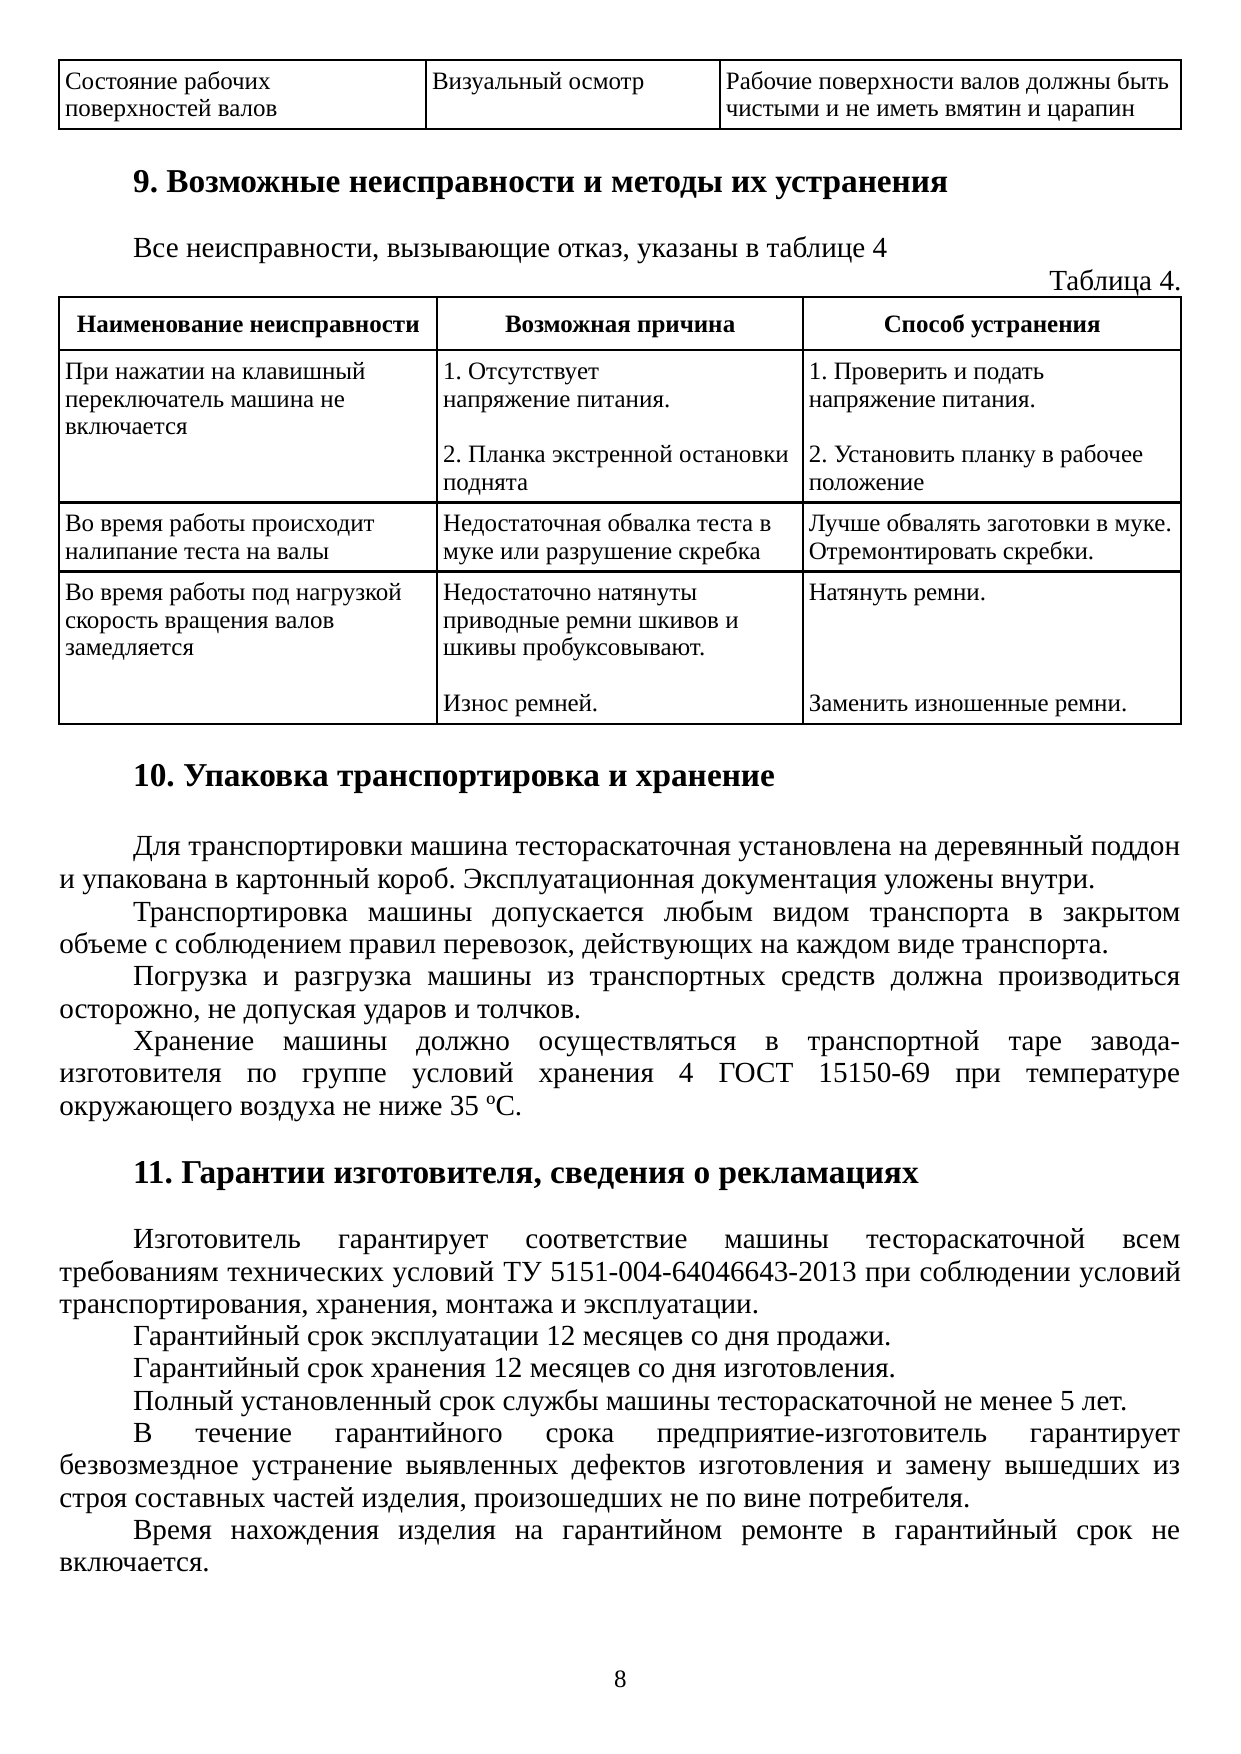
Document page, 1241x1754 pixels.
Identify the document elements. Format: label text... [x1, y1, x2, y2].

table_cell Натянуть ремни. Заменить изношенные ремни. [804, 573, 1180, 722]
text 9. Возможные неисправности и методы их устранения [59, 162, 1181, 199]
text Изготовитель гарантирует соответствие машины тестораскаточной всем требованиям технических условий ТУ 5151-004-64046643-2013 при соблюдении условий транспортирования, хранения, монтажа и эксплуатации. [59, 1223, 1181, 1319]
text Гарантийный срок эксплуатации 12 месяцев со дня продажи. [59, 1319, 1181, 1352]
table_cell Лучше обвалять заготовки в муке. Отремонтировать скребки. [804, 504, 1180, 570]
table_cell При нажатии на клавишный переключатель машина не включается [60, 351, 436, 501]
text 10. Упаковка транспортировка и хранение [59, 757, 1181, 794]
table_cell Во время работы происходит налипание теста на валы [60, 504, 436, 570]
table_cell Во время работы под нагрузкой скорость вращения валов замедляется [60, 573, 436, 722]
table_cell Состояние рабочих поверхностей валов [60, 61, 425, 128]
text Гарантийный срок хранения 12 месяцев со дня изготовления. [59, 1352, 1181, 1384]
text В течение гарантийного срока предприятие-изготовитель гарантирует безвозмездное устранение выявленных дефектов изготовления и замену вышедших из строя составных частей изделия, произошедших не по вине потребителя. [59, 1416, 1181, 1513]
text Транспортировка машины допускается любым видом транспорта в закрытом объеме с соблюдением правил перевозок, действующих на каждом виде транспорта. [59, 895, 1181, 960]
table_cell Визуальный осмотр [427, 61, 719, 128]
table_header Возможная причина [438, 298, 802, 349]
text Полный установленный срок службы машины тестораскаточной не менее 5 лет. [59, 1384, 1181, 1416]
text Время нахождения изделия на гарантийном ремонте в гарантийный срок не включается. [59, 1513, 1181, 1578]
text Для транспортировки машина тестораскаточная установлена на деревянный поддон и упакована в картонный короб. Эксплуатационная документация уложены внутри. [59, 826, 1181, 895]
text Хранение машины должно осуществляться в транспортной таре завода-изготовителя по группе условий хранения 4 ГОСТ 15150-69 при температуре окружающего воздуха не ниже 35 ºС. [59, 1024, 1181, 1121]
table_cell Рабочие поверхности валов должны быть чистыми и не иметь вмятин и царапин [721, 61, 1180, 128]
text 11. Гарантии изготовителя, сведения о рекламациях [59, 1153, 1181, 1190]
table_header Способ устранения [804, 298, 1180, 349]
table_cell Недостаточно натянуты приводные ремни шкивов и шкивы пробуксовывают. Износ ремней. [438, 573, 802, 722]
text Все неисправности, вызывающие отказ, указаны в таблице 4 [59, 232, 1181, 264]
text Таблица 4. [59, 264, 1181, 296]
table_cell 1. Отсутствует напряжение питания. 2. Планка экстренной остановки поднята [438, 351, 802, 501]
table_cell Недостаточная обвалка теста в муке или разрушение скребка [438, 504, 802, 570]
table_header Наименование неисправности [60, 298, 436, 349]
text Погрузка и разгрузка машины из транспортных средств должна производиться осторожно, не допуская ударов и толчков. [59, 960, 1181, 1024]
table_cell 1. Проверить и подать напряжение питания. 2. Установить планку в рабочее положение [804, 351, 1180, 501]
